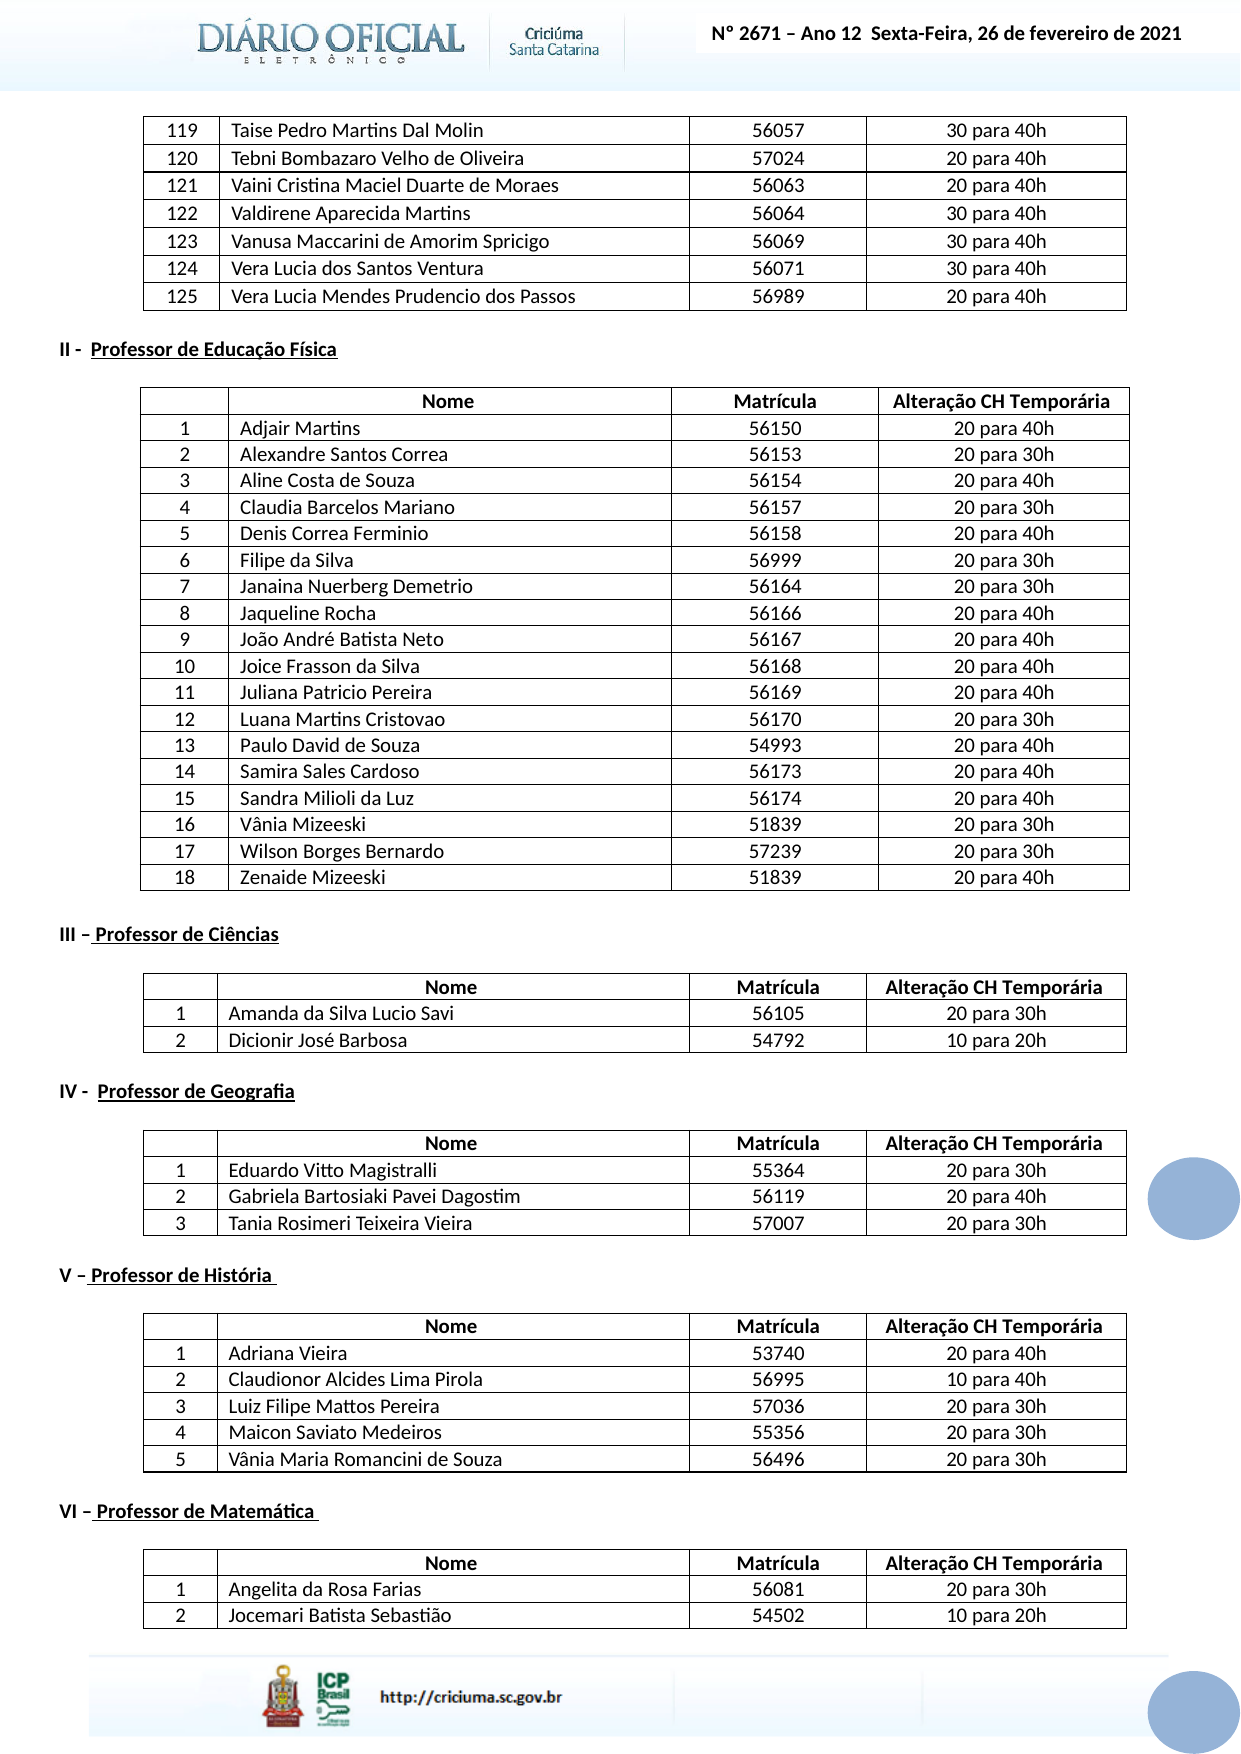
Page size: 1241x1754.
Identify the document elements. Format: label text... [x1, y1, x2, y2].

table_cell 56173 [672, 759, 878, 784]
table_header [144, 1550, 217, 1575]
table_cell 56105 [690, 1000, 866, 1026]
table_cell 20 para 30h [867, 1576, 1126, 1602]
table_cell 4 [144, 1420, 217, 1445]
table_cell Alexandre Santos Correa [229, 441, 671, 467]
table_cell 124 [144, 256, 219, 282]
table_cell 20 para 40h [879, 468, 1129, 493]
table_cell 119 [144, 117, 219, 144]
table_cell 20 para 40h [879, 600, 1129, 625]
table_cell Gabriela Bartosiaki Pavei Dagostim [218, 1184, 689, 1209]
table_cell 123 [144, 228, 219, 254]
table_cell 56154 [672, 468, 878, 493]
table_cell 57239 [672, 838, 878, 863]
table_cell 56989 [690, 283, 866, 310]
table_cell 56999 [672, 547, 878, 572]
table_cell 51839 [672, 865, 878, 890]
table_cell 20 para 40h [867, 1340, 1126, 1366]
table_cell 15 [141, 785, 228, 811]
table_header Alteração CH Temporária [879, 388, 1129, 414]
table_cell Wilson Borges Bernardo [229, 838, 671, 863]
table_cell 120 [144, 145, 219, 171]
table_cell Vera Lucia dos Santos Ventura [220, 256, 689, 282]
table_cell 4 [141, 494, 228, 519]
table_cell Aline Costa de Souza [229, 468, 671, 493]
table_cell Joice Frasson da Silva [229, 653, 671, 678]
table_cell 56157 [672, 494, 878, 519]
table_cell 20 para 30h [867, 1420, 1126, 1445]
table_cell Vanusa Maccarini de Amorim Spricigo [220, 228, 689, 254]
table_cell 20 para 30h [879, 494, 1129, 519]
table_cell João André Batista Neto [229, 626, 671, 652]
table_cell Eduardo Vitto Magistralli [218, 1157, 689, 1182]
table_cell 56153 [672, 441, 878, 467]
table_cell 55356 [690, 1420, 866, 1445]
table_cell Valdirene Aparecida Martins [220, 200, 689, 227]
table_cell Paulo David de Souza [229, 732, 671, 758]
table_cell Claudionor Alcides Lima Pirola [218, 1367, 689, 1392]
table_cell 122 [144, 200, 219, 227]
table_cell 54502 [690, 1603, 866, 1628]
table_cell 56166 [672, 600, 878, 625]
table_cell 56063 [690, 173, 866, 199]
table_cell 56150 [672, 415, 878, 440]
table_cell Tebni Bombazaro Velho de Oliveira [220, 145, 689, 171]
table_cell 20 para 40h [879, 759, 1129, 784]
table_cell Angelita da Rosa Farias [218, 1576, 689, 1602]
table_cell 10 para 20h [867, 1603, 1126, 1628]
table_cell 20 para 40h [867, 1184, 1126, 1209]
table_cell 3 [141, 468, 228, 493]
table_cell 17 [141, 838, 228, 863]
table_cell Juliana Patricio Pereira [229, 679, 671, 705]
text VI – Professor de Matemática [59, 1498, 1181, 1523]
table_cell 20 para 30h [867, 1157, 1126, 1182]
table_cell 56071 [690, 256, 866, 282]
table_cell 20 para 40h [879, 679, 1129, 705]
text III – Professor de Ciências [59, 921, 1181, 947]
table_cell Adjair Martins [229, 415, 671, 440]
table_cell 20 para 40h [879, 732, 1129, 758]
table_cell 56064 [690, 200, 866, 227]
table_cell 20 para 30h [867, 1446, 1126, 1471]
table_cell Luana Martins Cristovao [229, 706, 671, 731]
table_cell 20 para 40h [879, 415, 1129, 440]
table_cell 13 [141, 732, 228, 758]
table_cell 20 para 30h [867, 1000, 1126, 1026]
table_header Matrícula [690, 974, 866, 999]
table_cell Denis Correa Ferminio [229, 521, 671, 546]
table_header Matrícula [690, 1550, 866, 1575]
table_header Alteração CH Temporária [867, 1314, 1126, 1339]
table_cell 16 [141, 812, 228, 837]
table_cell 56496 [690, 1446, 866, 1471]
table_header [144, 1131, 217, 1156]
table_cell Adriana Vieira [218, 1340, 689, 1366]
table_cell 30 para 40h [867, 117, 1126, 144]
table_cell 30 para 40h [867, 256, 1126, 282]
table_cell 54993 [672, 732, 878, 758]
table_cell 51839 [672, 812, 878, 837]
table_cell 5 [141, 521, 228, 546]
table_header [141, 388, 228, 414]
table_cell Dicionir José Barbosa [218, 1027, 689, 1052]
table_cell Claudia Barcelos Mariano [229, 494, 671, 519]
table_cell 56119 [690, 1184, 866, 1209]
table_cell 20 para 30h [879, 547, 1129, 572]
table_header Nome [218, 1314, 689, 1339]
table_header Nome [218, 1131, 689, 1156]
table_cell 10 para 20h [867, 1027, 1126, 1052]
table_cell 18 [141, 865, 228, 890]
table_header Nome [229, 388, 671, 414]
table_cell 56170 [672, 706, 878, 731]
table_cell 10 [141, 653, 228, 678]
table_cell 56995 [690, 1367, 866, 1392]
table_cell Jocemari Batista Sebastião [218, 1603, 689, 1628]
table_cell 56069 [690, 228, 866, 254]
table_cell 56174 [672, 785, 878, 811]
table_cell 20 para 30h [867, 1210, 1126, 1235]
table_cell 20 para 30h [879, 574, 1129, 599]
text V – Professor de História [59, 1262, 1181, 1287]
table_cell 20 para 30h [879, 706, 1129, 731]
table_cell 20 para 30h [879, 441, 1129, 467]
table_cell 20 para 30h [879, 812, 1129, 837]
table_cell Taise Pedro Martins Dal Molin [220, 117, 689, 144]
table_cell Jaqueline Rocha [229, 600, 671, 625]
table_cell 2 [141, 441, 228, 467]
table_cell 10 para 40h [867, 1367, 1126, 1392]
table_cell 57007 [690, 1210, 866, 1235]
table_cell Janaina Nuerberg Demetrio [229, 574, 671, 599]
table_cell 3 [144, 1393, 217, 1418]
table_cell 6 [141, 547, 228, 572]
table_cell Luiz Filipe Mattos Pereira [218, 1393, 689, 1418]
table_cell 57036 [690, 1393, 866, 1418]
table_cell Sandra Milioli da Luz [229, 785, 671, 811]
text IV - Professor de Geografia [59, 1079, 1181, 1104]
table_cell 7 [141, 574, 228, 599]
table_cell 2 [144, 1603, 217, 1628]
table_cell 2 [144, 1367, 217, 1392]
table_cell Tania Rosimeri Teixeira Vieira [218, 1210, 689, 1235]
table_header [144, 1314, 217, 1339]
table_cell 9 [141, 626, 228, 652]
table_cell 54792 [690, 1027, 866, 1052]
table_cell Vera Lucia Mendes Prudencio dos Passos [220, 283, 689, 310]
table_cell 121 [144, 173, 219, 199]
table_cell 20 para 40h [879, 865, 1129, 890]
table_header Alteração CH Temporária [867, 974, 1126, 999]
table_cell 56057 [690, 117, 866, 144]
table_cell 14 [141, 759, 228, 784]
table_header Alteração CH Temporária [867, 1550, 1126, 1575]
table_cell 56167 [672, 626, 878, 652]
table_cell 30 para 40h [867, 228, 1126, 254]
table_cell 57024 [690, 145, 866, 171]
table_cell 20 para 40h [867, 145, 1126, 171]
table_cell Samira Sales Cardoso [229, 759, 671, 784]
table_header Nome [218, 1550, 689, 1575]
table_cell 55364 [690, 1157, 866, 1182]
table_cell 56081 [690, 1576, 866, 1602]
table_cell 56168 [672, 653, 878, 678]
table_cell 12 [141, 706, 228, 731]
table_cell Maicon Saviato Medeiros [218, 1420, 689, 1445]
table_cell Vânia Mizeeski [229, 812, 671, 837]
table_cell 20 para 40h [879, 521, 1129, 546]
table_header Alteração CH Temporária [867, 1131, 1126, 1156]
table_cell 56164 [672, 574, 878, 599]
table_cell 20 para 40h [879, 785, 1129, 811]
table_header Matrícula [690, 1314, 866, 1339]
table_cell 56169 [672, 679, 878, 705]
table_header Nome [218, 974, 689, 999]
table_cell Filipe da Silva [229, 547, 671, 572]
table_cell 1 [144, 1000, 217, 1026]
table_cell 1 [144, 1157, 217, 1182]
table_header Matrícula [672, 388, 878, 414]
table_cell 11 [141, 679, 228, 705]
table_cell 8 [141, 600, 228, 625]
table_cell 20 para 40h [867, 283, 1126, 310]
table_cell 3 [144, 1210, 217, 1235]
table_cell 2 [144, 1184, 217, 1209]
table_cell 1 [144, 1340, 217, 1366]
table_cell 20 para 40h [867, 173, 1126, 199]
table_cell 53740 [690, 1340, 866, 1366]
table_cell 56158 [672, 521, 878, 546]
table_cell 2 [144, 1027, 217, 1052]
table_cell 20 para 30h [879, 838, 1129, 863]
table_cell 125 [144, 283, 219, 310]
table_cell 1 [141, 415, 228, 440]
table_header [144, 974, 217, 999]
table_cell 20 para 30h [867, 1393, 1126, 1418]
text II - Professor de Educação Física [59, 336, 1181, 362]
table_cell 30 para 40h [867, 200, 1126, 227]
table_cell 20 para 40h [879, 653, 1129, 678]
table_cell 1 [144, 1576, 217, 1602]
table_cell Zenaide Mizeeski [229, 865, 671, 890]
table_cell Vaini Cristina Maciel Duarte de Moraes [220, 173, 689, 199]
table_cell Amanda da Silva Lucio Savi [218, 1000, 689, 1026]
table_cell 5 [144, 1446, 217, 1471]
table_cell 20 para 40h [879, 626, 1129, 652]
table_cell Vânia Maria Romancini de Souza [218, 1446, 689, 1471]
table_header Matrícula [690, 1131, 866, 1156]
